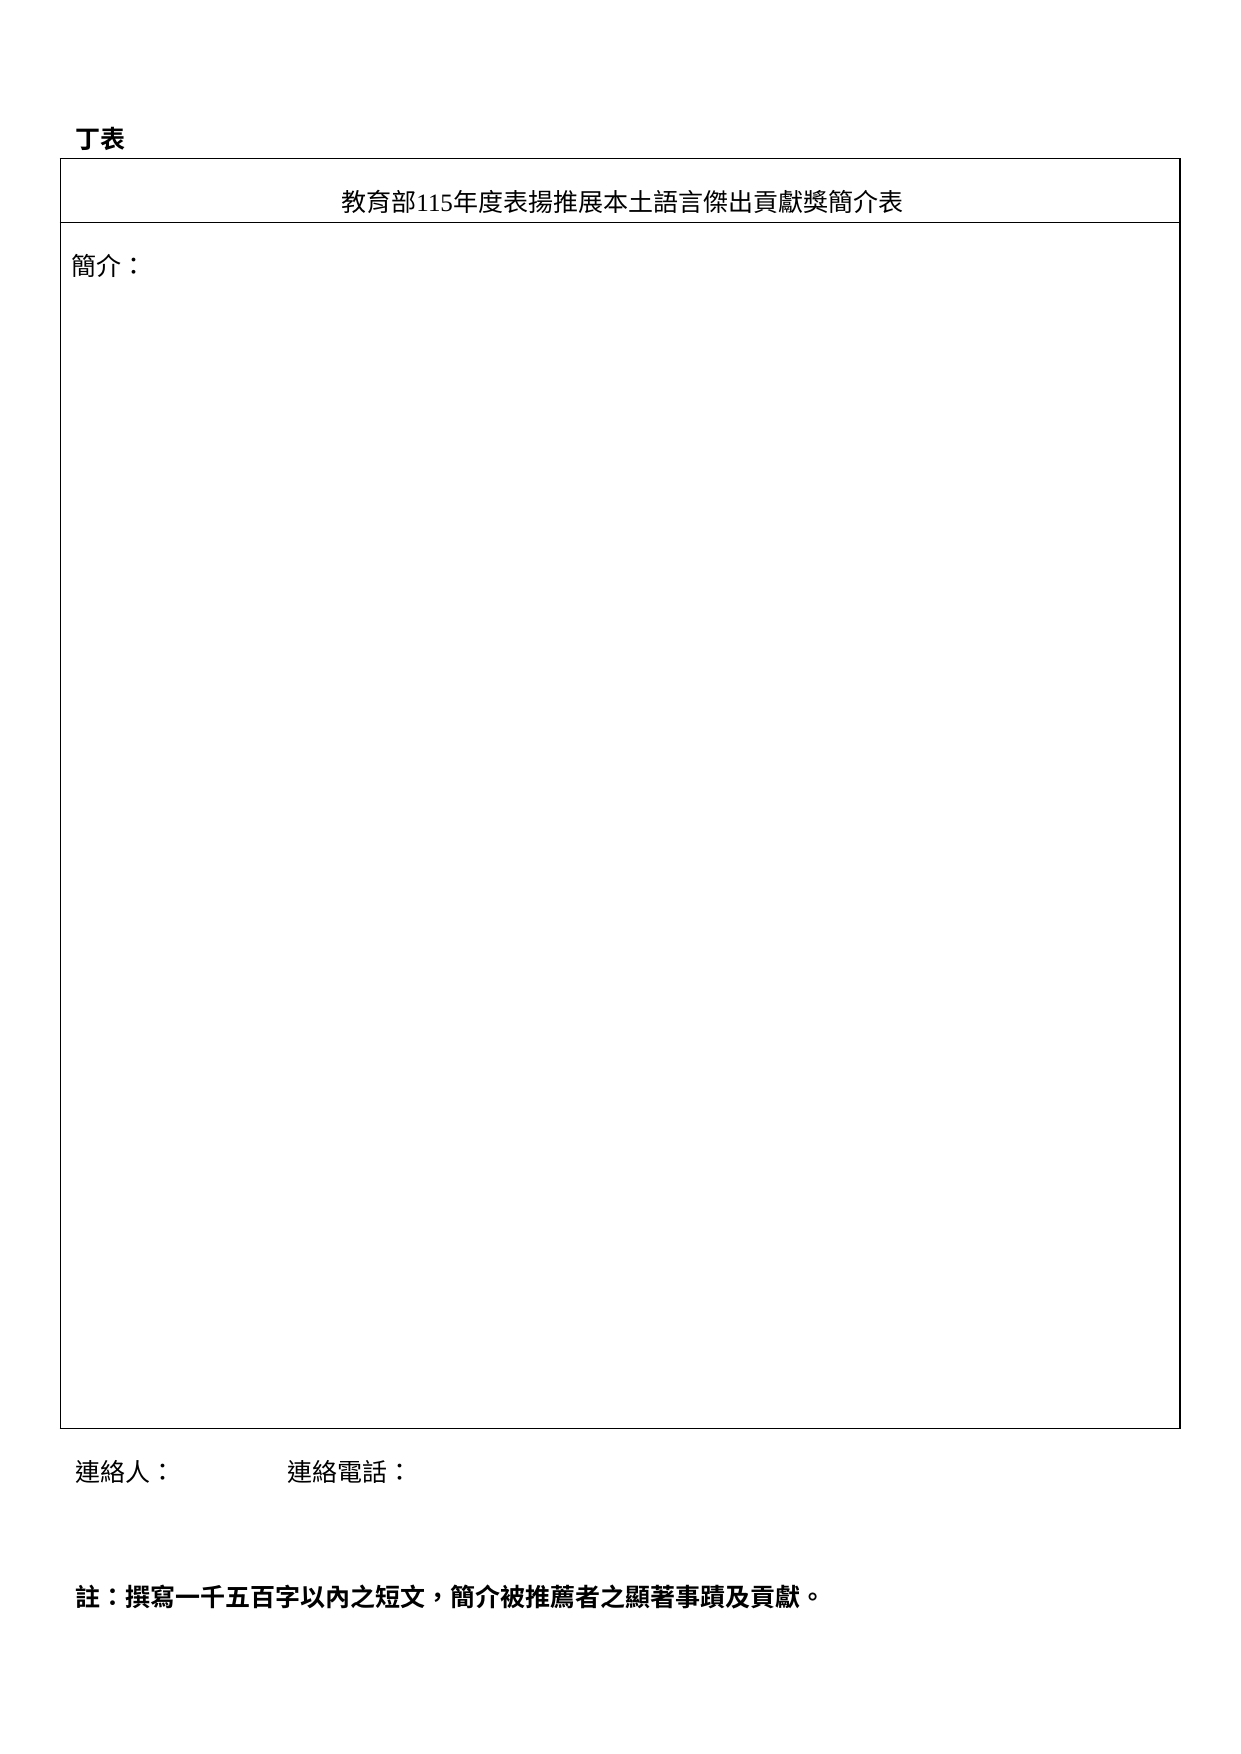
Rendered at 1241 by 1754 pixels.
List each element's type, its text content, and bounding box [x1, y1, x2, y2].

table_header 教育部115年度表揚推展本土語言傑出貢獻獎簡介表 [61, 159, 1179, 222]
text 註：撰寫一千五百字以內之短文，簡介被推薦者之顯著事蹟及貢獻。 [75, 1554, 1165, 1617]
text 丁表 [75, 96, 1165, 158]
text 連絡人： 連絡電話： [75, 1429, 1165, 1492]
table_cell 簡介： [61, 223, 1179, 1428]
